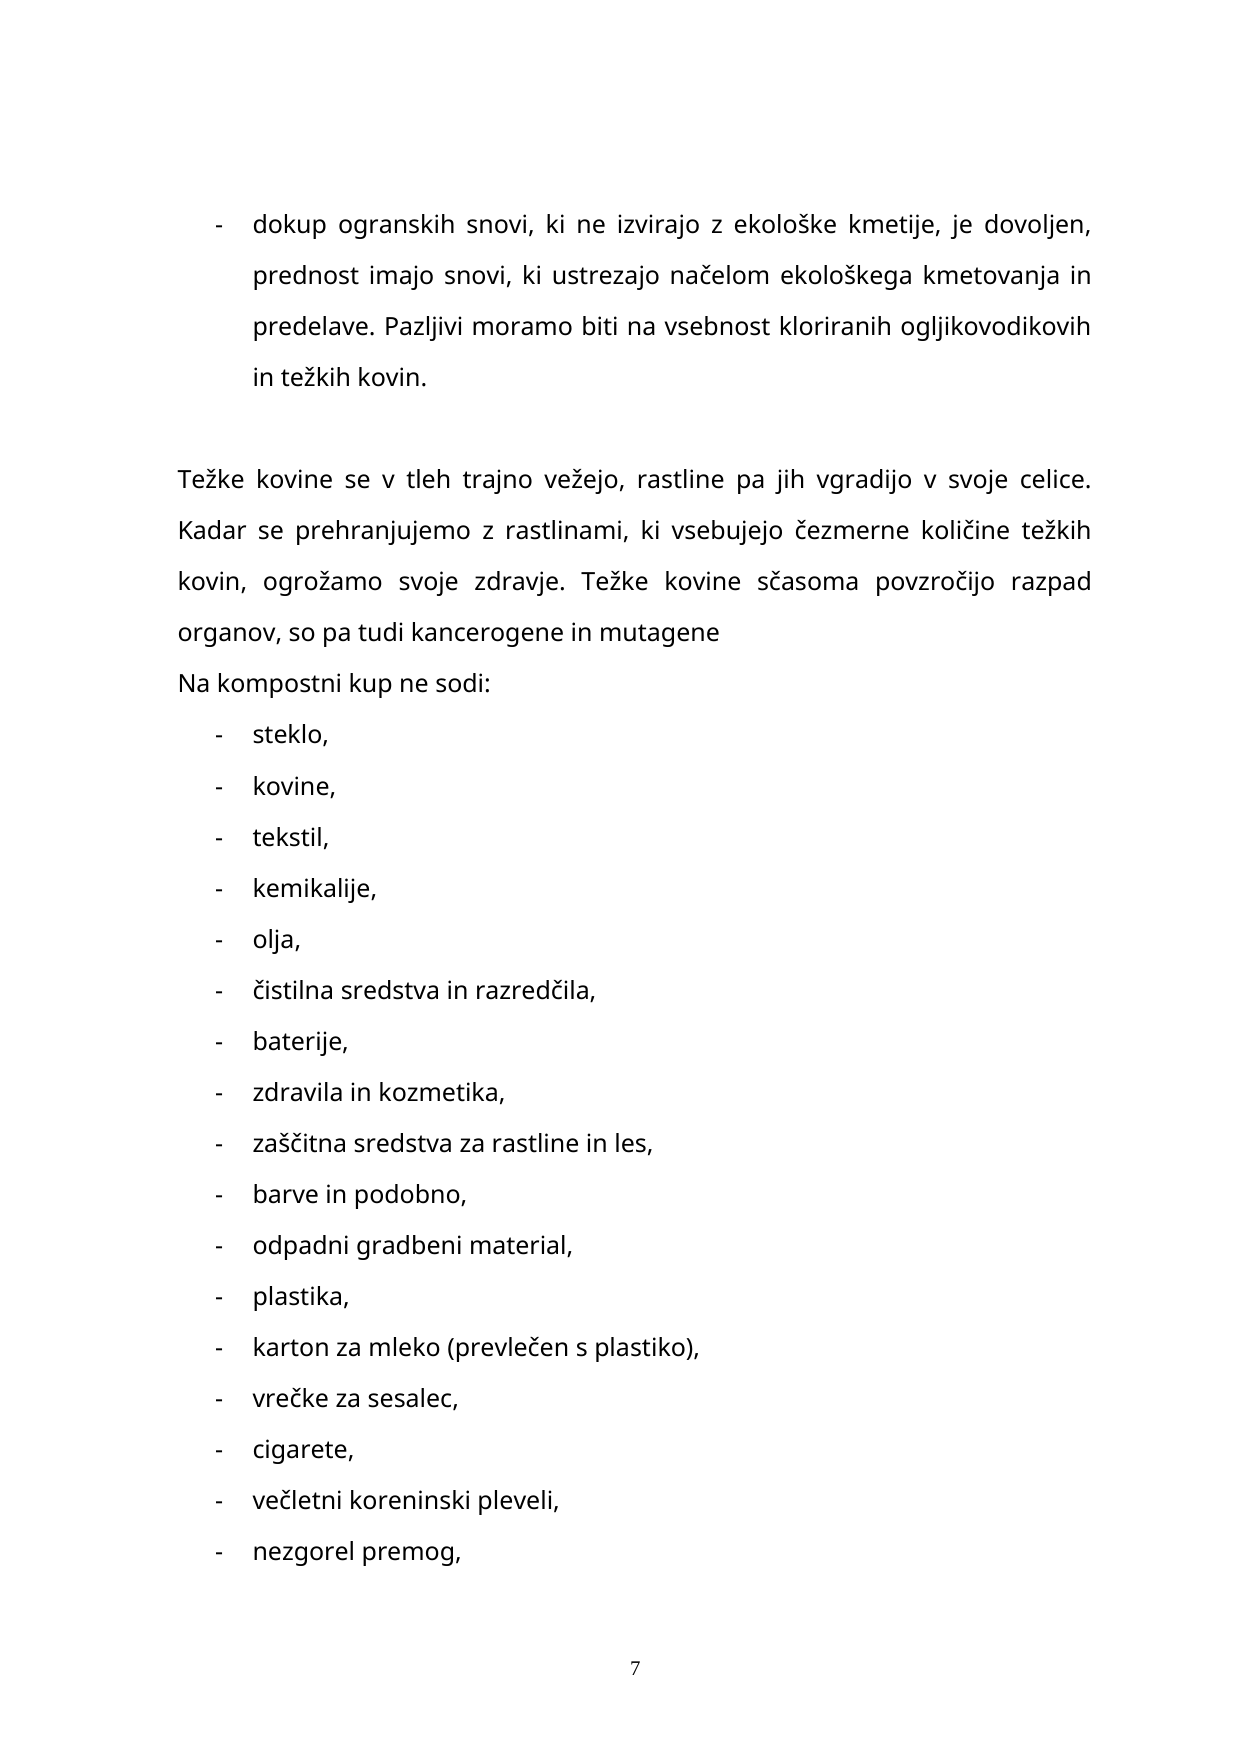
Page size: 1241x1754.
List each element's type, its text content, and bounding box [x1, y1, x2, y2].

list čistilna sredstva in razredčila, [215, 972, 1092, 1006]
list zaščitna sredstva za rastline in les, [215, 1126, 1092, 1159]
list cigarete, [215, 1432, 1092, 1466]
list nezgorel premog, [215, 1534, 1092, 1568]
list večletni koreninski pleveli, [215, 1483, 1092, 1517]
list zdravila in kozmetika, [215, 1074, 1092, 1108]
text Težke kovine se v tleh trajno vežejo, rastline pa jih vgradijo v svoje celice. Kadar se prehranjujemo z rastlinami, ki vsebujejo čezmerne količine težkih kovin, ogrožamo svoje zdravje. Težke kovine sčasoma povzročijo razpad organov, so pa tudi kancerogene in mutagene [177, 462, 1092, 649]
list olja, [215, 921, 1092, 955]
list plastika, [215, 1279, 1092, 1313]
list vrečke za sesalec, [215, 1381, 1092, 1415]
list barve in podobno, [215, 1177, 1092, 1211]
list dokup ogranskih snovi, ki ne izvirajo z ekološke kmetije, je dovoljen, prednost imajo snovi, ki ustrezajo načelom ekološkega kmetovanja in predelave. Pazljivi moramo biti na vsebnost kloriranih ogljikovodikovih in težkih kovin. [215, 207, 1092, 394]
list steklo, [215, 717, 1092, 751]
list kovine, [215, 768, 1092, 802]
list karton za mleko (prevlečen s plastiko), [215, 1330, 1092, 1364]
list odpadni gradbeni material, [215, 1228, 1092, 1262]
list tekstil, [215, 819, 1092, 853]
list kemikalije, [215, 870, 1092, 904]
text Na kompostni kup ne sodi: [177, 666, 1092, 700]
list baterije, [215, 1023, 1092, 1057]
